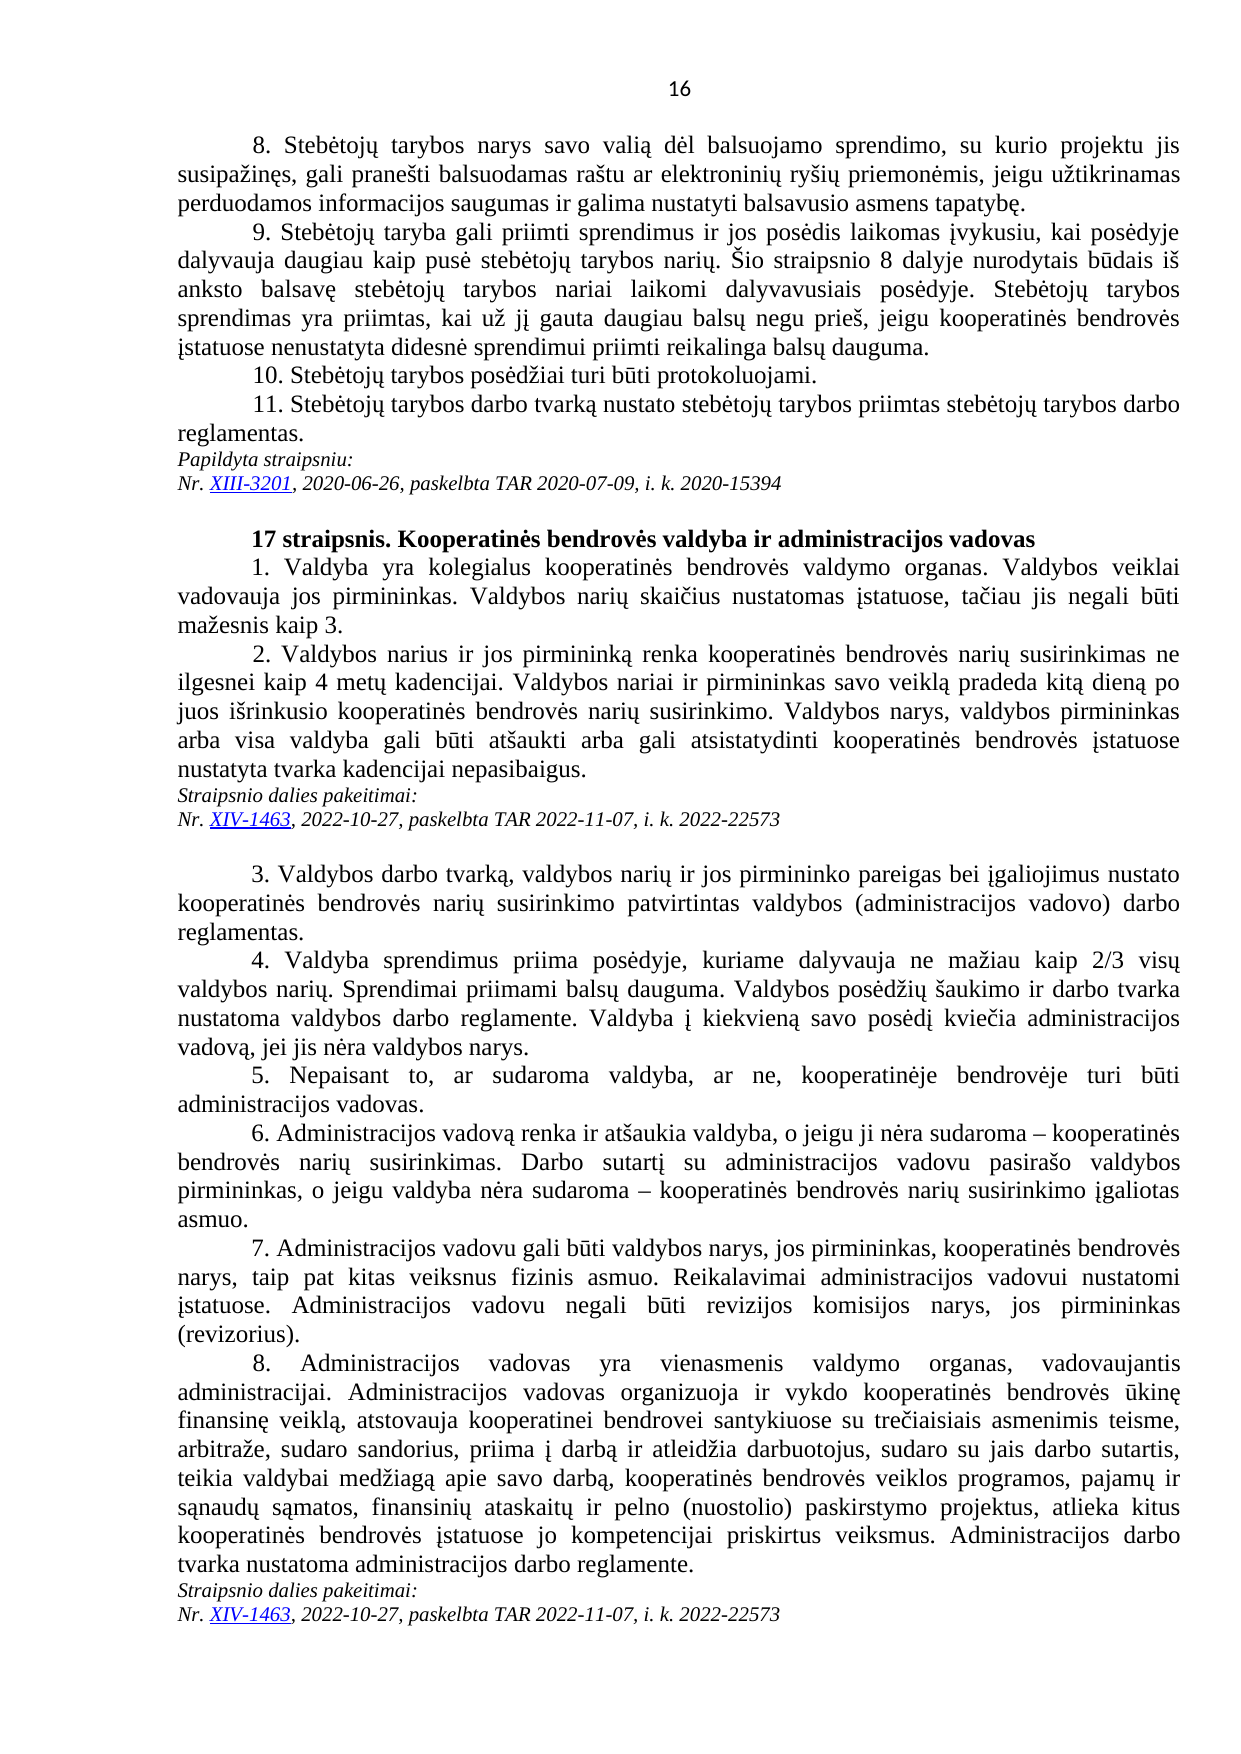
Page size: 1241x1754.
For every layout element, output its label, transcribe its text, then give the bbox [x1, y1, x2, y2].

text 10. Stebėtojų tarybos posėdžiai turi būti protokoluojami. [177, 361, 1181, 389]
text 8. Stebėtojų tarybos narys savo valią dėl balsuojamo sprendimo, su kurio projektu jis susipažinęs, gali pranešti balsuodamas raštu ar elektroninių ryšių priemonėmis, jeigu užtikrinamas perduodamos informacijos saugumas ir galima nustatyti balsavusio asmens tapatybę. [177, 131, 1181, 217]
text 6. Administracijos vadovą renka ir atšaukia valdyba, o jeigu ji nėra sudaroma – kooperatinės bendrovės narių susirinkimas. Darbo sutartį su administracijos vadovu pasirašo valdybos pirmininkas, o jeigu valdyba nėra sudaroma – kooperatinės bendrovės narių susirinkimo įgaliotas asmuo. [177, 1118, 1181, 1233]
text 4. Valdyba sprendimus priima posėdyje, kuriame dalyvauja ne mažiau kaip 2/3 visų valdybos narių. Sprendimai priimami balsų dauguma. Valdybos posėdžių šaukimo ir darbo tvarka nustatoma valdybos darbo reglamente. Valdyba į kiekvieną savo posėdį kviečia administracijos vadovą, jei jis nėra valdybos narys. [177, 946, 1181, 1061]
text 5. Nepaisant to, ar sudaroma valdyba, ar ne, kooperatinėje bendrovėje turi būti administracijos vadovas. [177, 1061, 1181, 1118]
text Papildyta straipsniu: [177, 447, 1181, 471]
text 2. Valdybos narius ir jos pirmininką renka kooperatinės bendrovės narių susirinkimas ne ilgesnei kaip 4 metų kadencijai. Valdybos nariai ir pirmininkas savo veiklą pradeda kitą dieną po juos išrinkusio kooperatinės bendrovės narių susirinkimo. Valdybos narys, valdybos pirmininkas arba visa valdyba gali būti atšaukti arba gali atsistatydinti kooperatinės bendrovės įstatuose nustatyta tvarka kadencijai nepasibaigus. [177, 639, 1181, 782]
text 11. Stebėtojų tarybos darbo tvarką nustato stebėtojų tarybos priimtas stebėtojų tarybos darbo reglamentas. [177, 389, 1181, 447]
text Nr. XIV-1463, 2022-10-27, paskelbta TAR 2022-11-07, i. k. 2022-22573 [177, 1602, 1181, 1626]
text Straipsnio dalies pakeitimai: [177, 1578, 1181, 1602]
text 8. Administracijos vadovas yra vienasmenis valdymo organas, vadovaujantis administracijai. Administracijos vadovas organizuoja ir vykdo kooperatinės bendrovės ūkinę finansinę veiklą, atstovauja kooperatinei bendrovei santykiuose su trečiaisiais asmenimis teisme, arbitraže, sudaro sandorius, priima į darbą ir atleidžia darbuotojus, sudaro su jais darbo sutartis, teikia valdybai medžiagą apie savo darbą, kooperatinės bendrovės veiklos programos, pajamų ir sąnaudų sąmatos, finansinių ataskaitų ir pelno (nuostolio) paskirstymo projektus, atlieka kitus kooperatinės bendrovės įstatuose jo kompetencijai priskirtus veiksmus. Administracijos darbo tvarka nustatoma administracijos darbo reglamente. [177, 1348, 1181, 1578]
text 1. Valdyba yra kolegialus kooperatinės bendrovės valdymo organas. Valdybos veiklai vadovauja jos pirmininkas. Valdybos narių skaičius nustatomas įstatuose, tačiau jis negali būti mažesnis kaip 3. [177, 552, 1181, 639]
text Straipsnio dalies pakeitimai: [177, 782, 1181, 807]
text Nr. XIV-1463, 2022-10-27, paskelbta TAR 2022-11-07, i. k. 2022-22573 [177, 807, 1181, 831]
text 3. Valdybos darbo tvarką, valdybos narių ir jos pirmininko pareigas bei įgaliojimus nustato kooperatinės bendrovės narių susirinkimo patvirtintas valdybos (administracijos vadovo) darbo reglamentas. [177, 859, 1181, 946]
text 17 straipsnis. Kooperatinės bendrovės valdyba ir administracijos vadovas [177, 524, 1181, 552]
text 9. Stebėtojų taryba gali priimti sprendimus ir jos posėdis laikomas įvykusiu, kai posėdyje dalyvauja daugiau kaip pusė stebėtojų tarybos narių. Šio straipsnio 8 dalyje nurodytais būdais iš anksto balsavę stebėtojų tarybos nariai laikomi dalyvavusiais posėdyje. Stebėtojų tarybos sprendimas yra priimtas, kai už jį gauta daugiau balsų negu prieš, jeigu kooperatinės bendrovės įstatuose nenustatyta didesnė sprendimui priimti reikalinga balsų dauguma. [177, 217, 1181, 361]
text Nr. XIII-3201, 2020-06-26, paskelbta TAR 2020-07-09, i. k. 2020-15394 [177, 471, 1181, 495]
text 7. Administracijos vadovu gali būti valdybos narys, jos pirmininkas, kooperatinės bendrovės narys, taip pat kitas veiksnus fizinis asmuo. Reikalavimai administracijos vadovui nustatomi įstatuose. Administracijos vadovu negali būti revizijos komisijos narys, jos pirmininkas (revizorius). [177, 1233, 1181, 1348]
